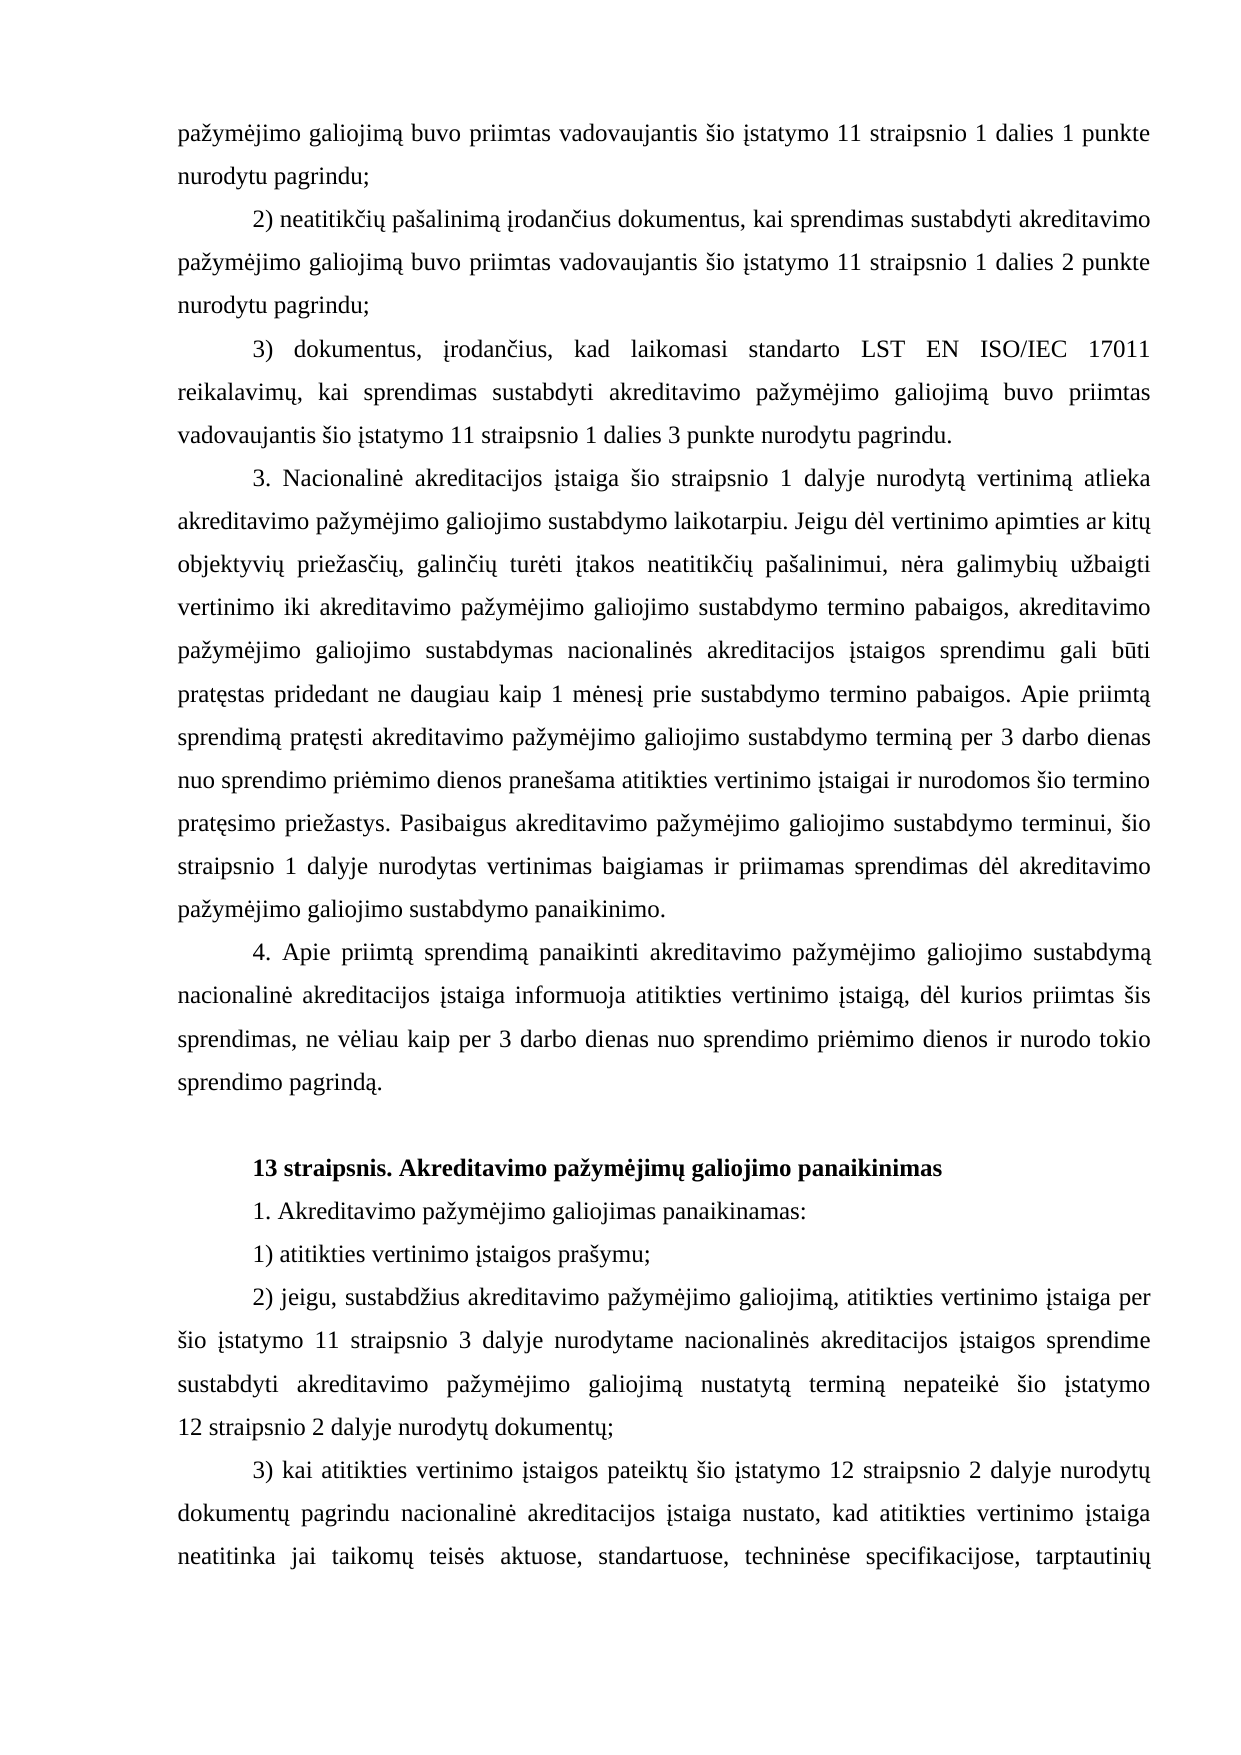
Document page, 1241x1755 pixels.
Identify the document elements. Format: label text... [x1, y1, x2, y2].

text 2) neatitikčių pašalinimą įrodančius dokumentus, kai sprendimas sustabdyti akreditavimo pažymėjimo galiojimą buvo priimtas vadovaujantis šio įstatymo 11 straipsnio 1 dalies 2 punkte nurodytu pagrindu; [177, 204, 1152, 319]
text 1. Akreditavimo pažymėjimo galiojimas panaikinamas: [177, 1196, 1152, 1225]
text 1) atitikties vertinimo įstaigos prašymu; [177, 1239, 1152, 1268]
text pažymėjimo galiojimą buvo priimtas vadovaujantis šio įstatymo 11 straipsnio 1 dalies 1 punkte nurodytu pagrindu; [177, 118, 1152, 190]
text 3. Nacionalinė akreditacijos įstaiga šio straipsnio 1 dalyje nurodytą vertinimą atlieka akreditavimo pažymėjimo galiojimo sustabdymo laikotarpiu. Jeigu dėl vertinimo apimties ar kitų objektyvių priežasčių, galinčių turėti įtakos neatitikčių pašalinimui, nėra galimybių užbaigti vertinimo iki akreditavimo pažymėjimo galiojimo sustabdymo termino pabaigos, akreditavimo pažymėjimo galiojimo sustabdymas nacionalinės akreditacijos įstaigos sprendimu gali būti pratęstas pridedant ne daugiau kaip 1 mėnesį prie sustabdymo termino pabaigos. Apie priimtą sprendimą pratęsti akreditavimo pažymėjimo galiojimo sustabdymo terminą per 3 darbo dienas nuo sprendimo priėmimo dienos pranešama atitikties vertinimo įstaigai ir nurodomos šio termino pratęsimo priežastys. Pasibaigus akreditavimo pažymėjimo galiojimo sustabdymo terminui, šio straipsnio 1 dalyje nurodytas vertinimas baigiamas ir priimamas sprendimas dėl akreditavimo pažymėjimo galiojimo sustabdymo panaikinimo. [177, 463, 1152, 923]
text 13 straipsnis. Akreditavimo pažymėjimų galiojimo panaikinimas [177, 1153, 1152, 1182]
text 3) kai atitikties vertinimo įstaigos pateiktų šio įstatymo 12 straipsnio 2 dalyje nurodytų dokumentų pagrindu nacionalinė akreditacijos įstaiga nustato, kad atitikties vertinimo įstaiga neatitinka jai taikomų teisės aktuose, standartuose, techninėse specifikacijose, tarptautinių [177, 1455, 1152, 1570]
text 3) dokumentus, įrodančius, kad laikomasi standarto LST EN ISO/IEC 17011 reikalavimų, kai sprendimas sustabdyti akreditavimo pažymėjimo galiojimą buvo priimtas vadovaujantis šio įstatymo 11 straipsnio 1 dalies 3 punkte nurodytu pagrindu. [177, 334, 1152, 449]
text 4. Apie priimtą sprendimą panaikinti akreditavimo pažymėjimo galiojimo sustabdymą nacionalinė akreditacijos įstaiga informuoja atitikties vertinimo įstaigą, dėl kurios priimtas šis sprendimas, ne vėliau kaip per 3 darbo dienas nuo sprendimo priėmimo dienos ir nurodo tokio sprendimo pagrindą. [177, 937, 1152, 1096]
text 2) jeigu, sustabdžius akreditavimo pažymėjimo galiojimą, atitikties vertinimo įstaiga per šio įstatymo 11 straipsnio 3 dalyje nurodytame nacionalinės akreditacijos įstaigos sprendime sustabdyti akreditavimo pažymėjimo galiojimą nustatytą terminą nepateikė šio įstatymo 12 straipsnio 2 dalyje nurodytų dokumentų; [177, 1282, 1152, 1441]
